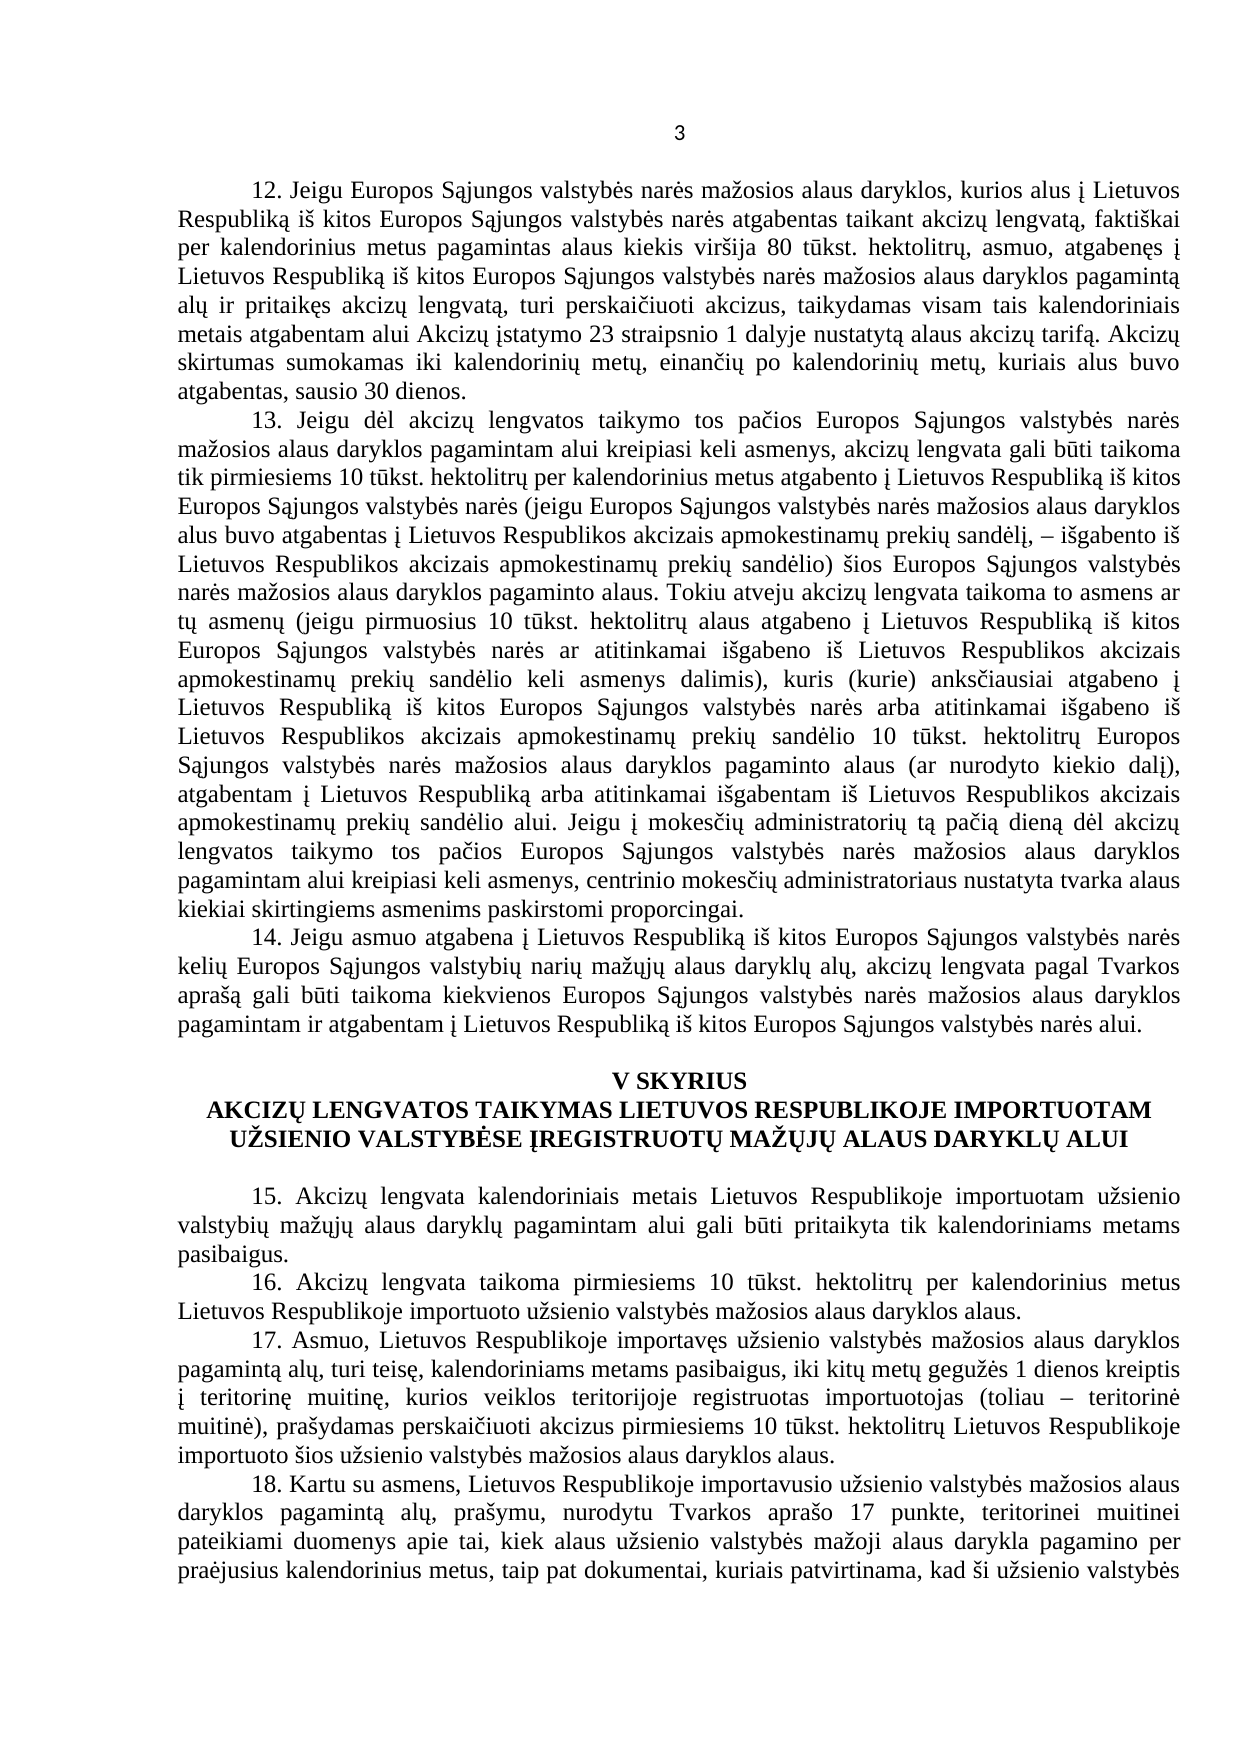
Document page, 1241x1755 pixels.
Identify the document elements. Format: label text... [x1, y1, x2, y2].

text 18. Kartu su asmens, Lietuvos Respublikoje importavusio užsienio valstybės mažosios alaus daryklos pagamintą alų, prašymu, nurodytu Tvarkos aprašo 17 punkte, teritorinei muitinei pateikiami duomenys apie tai, kiek alaus užsienio valstybės mažoji alaus darykla pagamino per praėjusius kalendorinius metus, taip pat dokumentai, kuriais patvirtinama, kad ši užsienio valstybės [177, 1469, 1181, 1584]
text 12. Jeigu Europos Sąjungos valstybės narės mažosios alaus daryklos, kurios alus į Lietuvos Respubliką iš kitos Europos Sąjungos valstybės narės atgabentas taikant akcizų lengvatą, faktiškai per kalendorinius metus pagamintas alaus kiekis viršija 80 tūkst. hektolitrų, asmuo, atgabenęs į Lietuvos Respubliką iš kitos Europos Sąjungos valstybės narės mažosios alaus daryklos pagamintą alų ir pritaikęs akcizų lengvatą, turi perskaičiuoti akcizus, taikydamas visam tais kalendoriniais metais atgabentam alui Akcizų įstatymo 23 straipsnio 1 dalyje nustatytą alaus akcizų tarifą. Akcizų skirtumas sumokamas iki kalendorinių metų, einančių po kalendorinių metų, kuriais alus buvo atgabentas, sausio 30 dienos. [177, 175, 1181, 405]
text 14. Jeigu asmuo atgabena į Lietuvos Respubliką iš kitos Europos Sąjungos valstybės narės kelių Europos Sąjungos valstybių narių mažųjų alaus daryklų alų, akcizų lengvata pagal Tvarkos aprašą gali būti taikoma kiekvienos Europos Sąjungos valstybės narės mažosios alaus daryklos pagamintam ir atgabentam į Lietuvos Respubliką iš kitos Europos Sąjungos valstybės narės alui. [177, 922, 1181, 1037]
text AKCIZŲ LENGVATOS TAIKYMAS LIETUVOS RESPUBLIKOJE IMPORTUOTAM UŽSIENIO VALSTYBĖSE ĮREGISTRUOTŲ MAŽŲJŲ ALAUS DARYKLŲ ALUI [177, 1095, 1181, 1152]
text 15. Akcizų lengvata kalendoriniais metais Lietuvos Respublikoje importuotam užsienio valstybių mažųjų alaus daryklų pagamintam alui gali būti pritaikyta tik kalendoriniams metams pasibaigus. [177, 1181, 1181, 1267]
text 13. Jeigu dėl akcizų lengvatos taikymo tos pačios Europos Sąjungos valstybės narės mažosios alaus daryklos pagamintam alui kreipiasi keli asmenys, akcizų lengvata gali būti taikoma tik pirmiesiems 10 tūkst. hektolitrų per kalendorinius metus atgabento į Lietuvos Respubliką iš kitos Europos Sąjungos valstybės narės (jeigu Europos Sąjungos valstybės narės mažosios alaus daryklos alus buvo atgabentas į Lietuvos Respublikos akcizais apmokestinamų prekių sandėlį, – išgabento iš Lietuvos Respublikos akcizais apmokestinamų prekių sandėlio) šios Europos Sąjungos valstybės narės mažosios alaus daryklos pagaminto alaus. Tokiu atveju akcizų lengvata taikoma to asmens ar tų asmenų (jeigu pirmuosius 10 tūkst. hektolitrų alaus atgabeno į Lietuvos Respubliką iš kitos Europos Sąjungos valstybės narės ar atitinkamai išgabeno iš Lietuvos Respublikos akcizais apmokestinamų prekių sandėlio keli asmenys dalimis), kuris (kurie) anksčiausiai atgabeno į Lietuvos Respubliką iš kitos Europos Sąjungos valstybės narės arba atitinkamai išgabeno iš Lietuvos Respublikos akcizais apmokestinamų prekių sandėlio 10 tūkst. hektolitrų Europos Sąjungos valstybės narės mažosios alaus daryklos pagaminto alaus (ar nurodyto kiekio dalį), atgabentam į Lietuvos Respubliką arba atitinkamai išgabentam iš Lietuvos Respublikos akcizais apmokestinamų prekių sandėlio alui. Jeigu į mokesčių administratorių tą pačią dieną dėl akcizų lengvatos taikymo tos pačios Europos Sąjungos valstybės narės mažosios alaus daryklos pagamintam alui kreipiasi keli asmenys, centrinio mokesčių administratoriaus nustatyta tvarka alaus kiekiai skirtingiems asmenims paskirstomi proporcingai. [177, 405, 1181, 922]
text V SKYRIUS [177, 1066, 1181, 1095]
text 17. Asmuo, Lietuvos Respublikoje importavęs užsienio valstybės mažosios alaus daryklos pagamintą alų, turi teisę, kalendoriniams metams pasibaigus, iki kitų metų gegužės 1 dienos kreiptis į teritorinę muitinę, kurios veiklos teritorijoje registruotas importuotojas (toliau – teritorinė muitinė), prašydamas perskaičiuoti akcizus pirmiesiems 10 tūkst. hektolitrų Lietuvos Respublikoje importuoto šios užsienio valstybės mažosios alaus daryklos alaus. [177, 1325, 1181, 1469]
text 16. Akcizų lengvata taikoma pirmiesiems 10 tūkst. hektolitrų per kalendorinius metus Lietuvos Respublikoje importuoto užsienio valstybės mažosios alaus daryklos alaus. [177, 1267, 1181, 1325]
